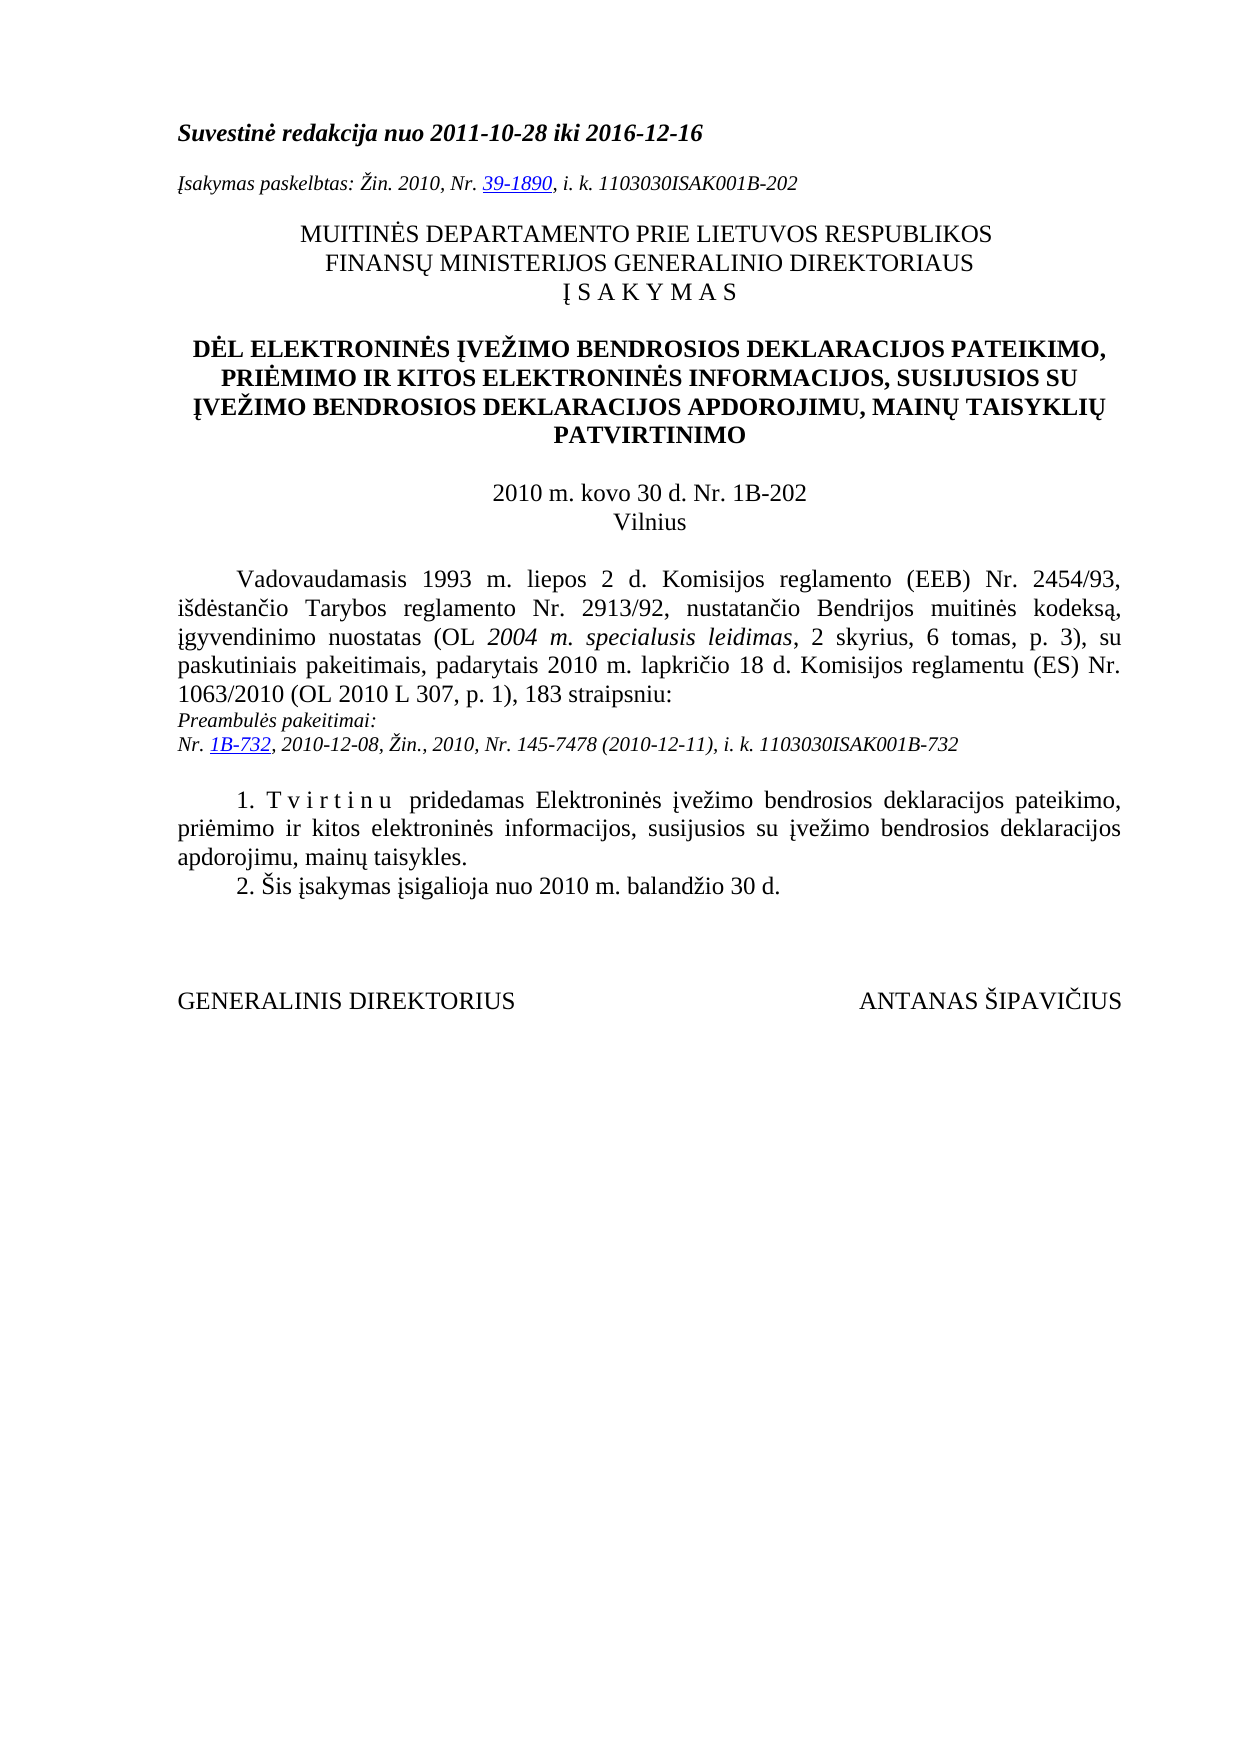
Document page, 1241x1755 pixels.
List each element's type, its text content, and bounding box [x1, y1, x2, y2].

text 2010 m. kovo 30 d. Nr. 1B-202 [177, 478, 1122, 507]
text Preambulės pakeitimai: [177, 708, 1122, 732]
text Suvestinė redakcija nuo 2011-10-28 iki 2016-12-16 [177, 118, 1122, 147]
text Vadovaudamasis 1993 m. liepos 2 d. Komisijos reglamento (EEB) Nr. 2454/93, išdėstančio Tarybos reglamento Nr. 2913/92, nustatančio Bendrijos muitinės kodeksą, įgyvendinimo nuostatas (OL 2004 m. specialusis leidimas, 2 skyrius, 6 tomas, p. 3), su paskutiniais pakeitimais, padarytais 2010 m. lapkričio 18 d. Komisijos reglamentu (ES) Nr. 1063/2010 (OL 2010 L 307, p. 1), 183 straipsniu: [177, 564, 1122, 708]
text ĮSAKYMAS [177, 277, 1122, 305]
text Vilnius [177, 507, 1122, 535]
text MUITINĖS DEPARTAMENTO PRIE LIETUVOS RESPUBLIKOS [177, 219, 1122, 248]
text Įsakymas paskelbtas: Žin. 2010, Nr. 39-1890, i. k. 1103030ISAK001B-202 [177, 171, 1122, 195]
text DĖL ELEKTRONINĖS ĮVEŽIMO BENDROSIOS DEKLARACIJOS PATEIKIMO, PRIĖMIMO IR KITOS ELEKTRONINĖS INFORMACIJOS, SUSIJUSIOS SU ĮVEŽIMO BENDROSIOS DEKLARACIJOS APDOROJIMU, MAINŲ TAISYKLIŲ PATVIRTINIMO [177, 334, 1122, 449]
text Generalinis direktorius Antanas Šipavičius [177, 986, 1122, 1015]
text 1. Tvirtinu pridedamas Elektroninės įvežimo bendrosios deklaracijos pateikimo, priėmimo ir kitos elektroninės informacijos, susijusios su įvežimo bendrosios deklaracijos apdorojimu, mainų taisykles. [177, 785, 1122, 871]
text 2. Šis įsakymas įsigalioja nuo 2010 m. balandžio 30 d. [177, 871, 1122, 900]
text FINANSŲ MINISTERIJOS GENERALINIO DIREKTORIAUS [177, 248, 1122, 277]
text Nr. 1B-732, 2010-12-08, Žin., 2010, Nr. 145-7478 (2010-12-11), i. k. 1103030ISAK001B-732 [177, 732, 1122, 756]
